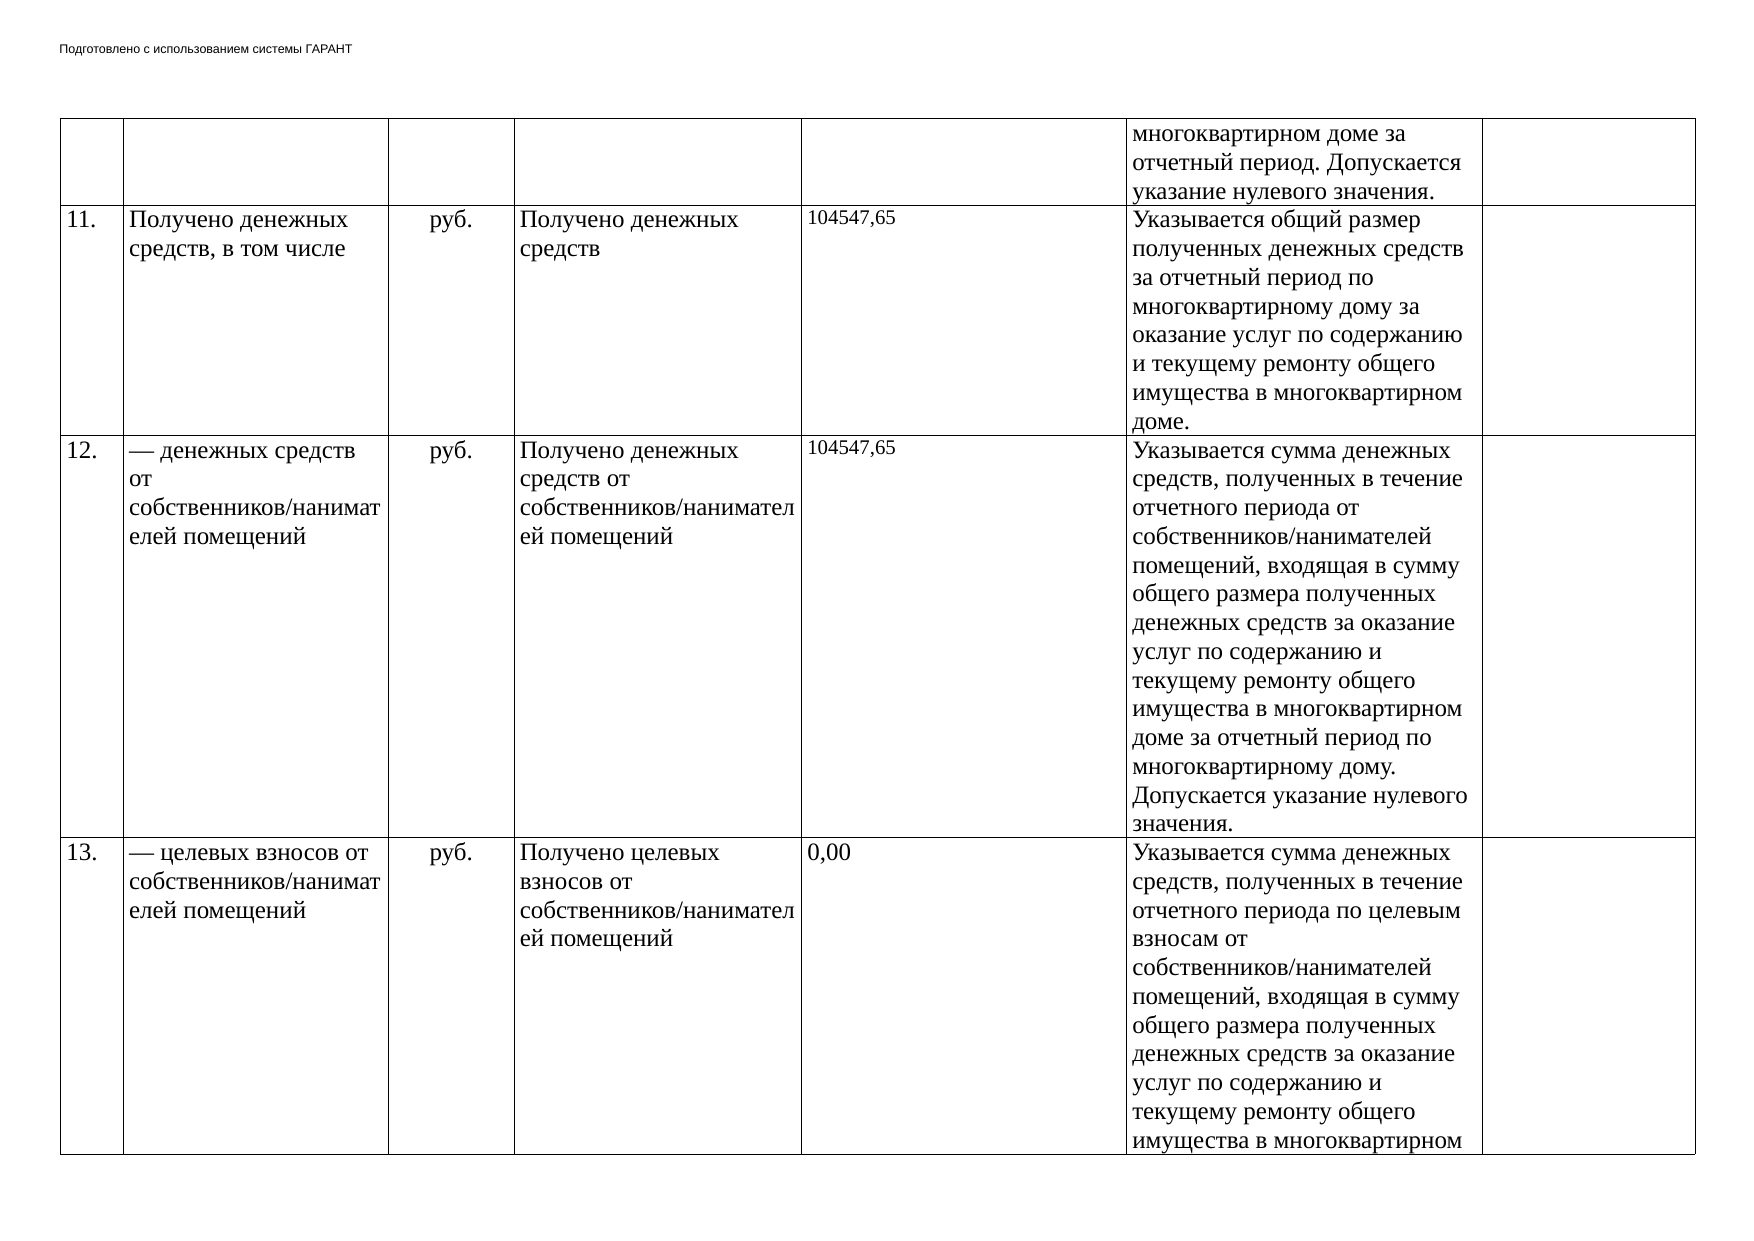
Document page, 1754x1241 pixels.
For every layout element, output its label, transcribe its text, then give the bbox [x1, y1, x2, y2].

table_cell [1483, 838, 1695, 1153]
table_cell 104547,65 [802, 436, 1126, 837]
table_cell Указывается общий размер полученных денежных средств за отчетный период по многоквартирному дому за оказание услуг по содержанию и текущему ремонту общего имущества в многоквартирном доме. [1127, 206, 1482, 434]
table_cell Получено денежных средств, в том числе [124, 206, 388, 434]
table_cell многоквартирном доме за отчетный период. Допускается указание нулевого значения. [1127, 119, 1482, 204]
table_cell руб. [389, 436, 514, 837]
table_cell [1483, 206, 1695, 434]
table_cell Получено денежных средств от собственников/нанимателей помещений [515, 436, 801, 837]
table_cell [61, 119, 123, 204]
table_cell руб. [389, 838, 514, 1153]
table_cell 12. [61, 436, 123, 837]
table_cell — денежных средств от собственников/нанимателей помещений [124, 436, 388, 837]
table_cell 11. [61, 206, 123, 434]
table_cell руб. [389, 206, 514, 434]
table_cell 13. [61, 838, 123, 1153]
table_cell Указывается сумма денежных средств, полученных в течение отчетного периода по целевым взносам от собственников/нанимателей помещений, входящая в сумму общего размера полученных денежных средств за оказание услуг по содержанию и текущему ремонту общего имущества в многоквартирном [1127, 838, 1482, 1153]
table_cell 104547,65 [802, 206, 1126, 434]
table_cell [1483, 436, 1695, 837]
table_cell [1483, 119, 1695, 204]
table_cell [389, 119, 514, 204]
table_cell Получено целевых взносов от собственников/нанимателей помещений [515, 838, 801, 1153]
table_cell [124, 119, 388, 204]
table_cell Получено денежных средств [515, 206, 801, 434]
table_cell [802, 119, 1126, 204]
table_cell — целевых взносов от собственников/нанимателей помещений [124, 838, 388, 1153]
table_cell Указывается сумма денежных средств, полученных в течение отчетного периода от собственников/нанимателей помещений, входящая в сумму общего размера полученных денежных средств за оказание услуг по содержанию и текущему ремонту общего имущества в многоквартирном доме за отчетный период по многоквартирному дому. Допускается указание нулевого значения. [1127, 436, 1482, 837]
table_cell [515, 119, 801, 204]
table_cell 0,00 [802, 838, 1126, 1153]
